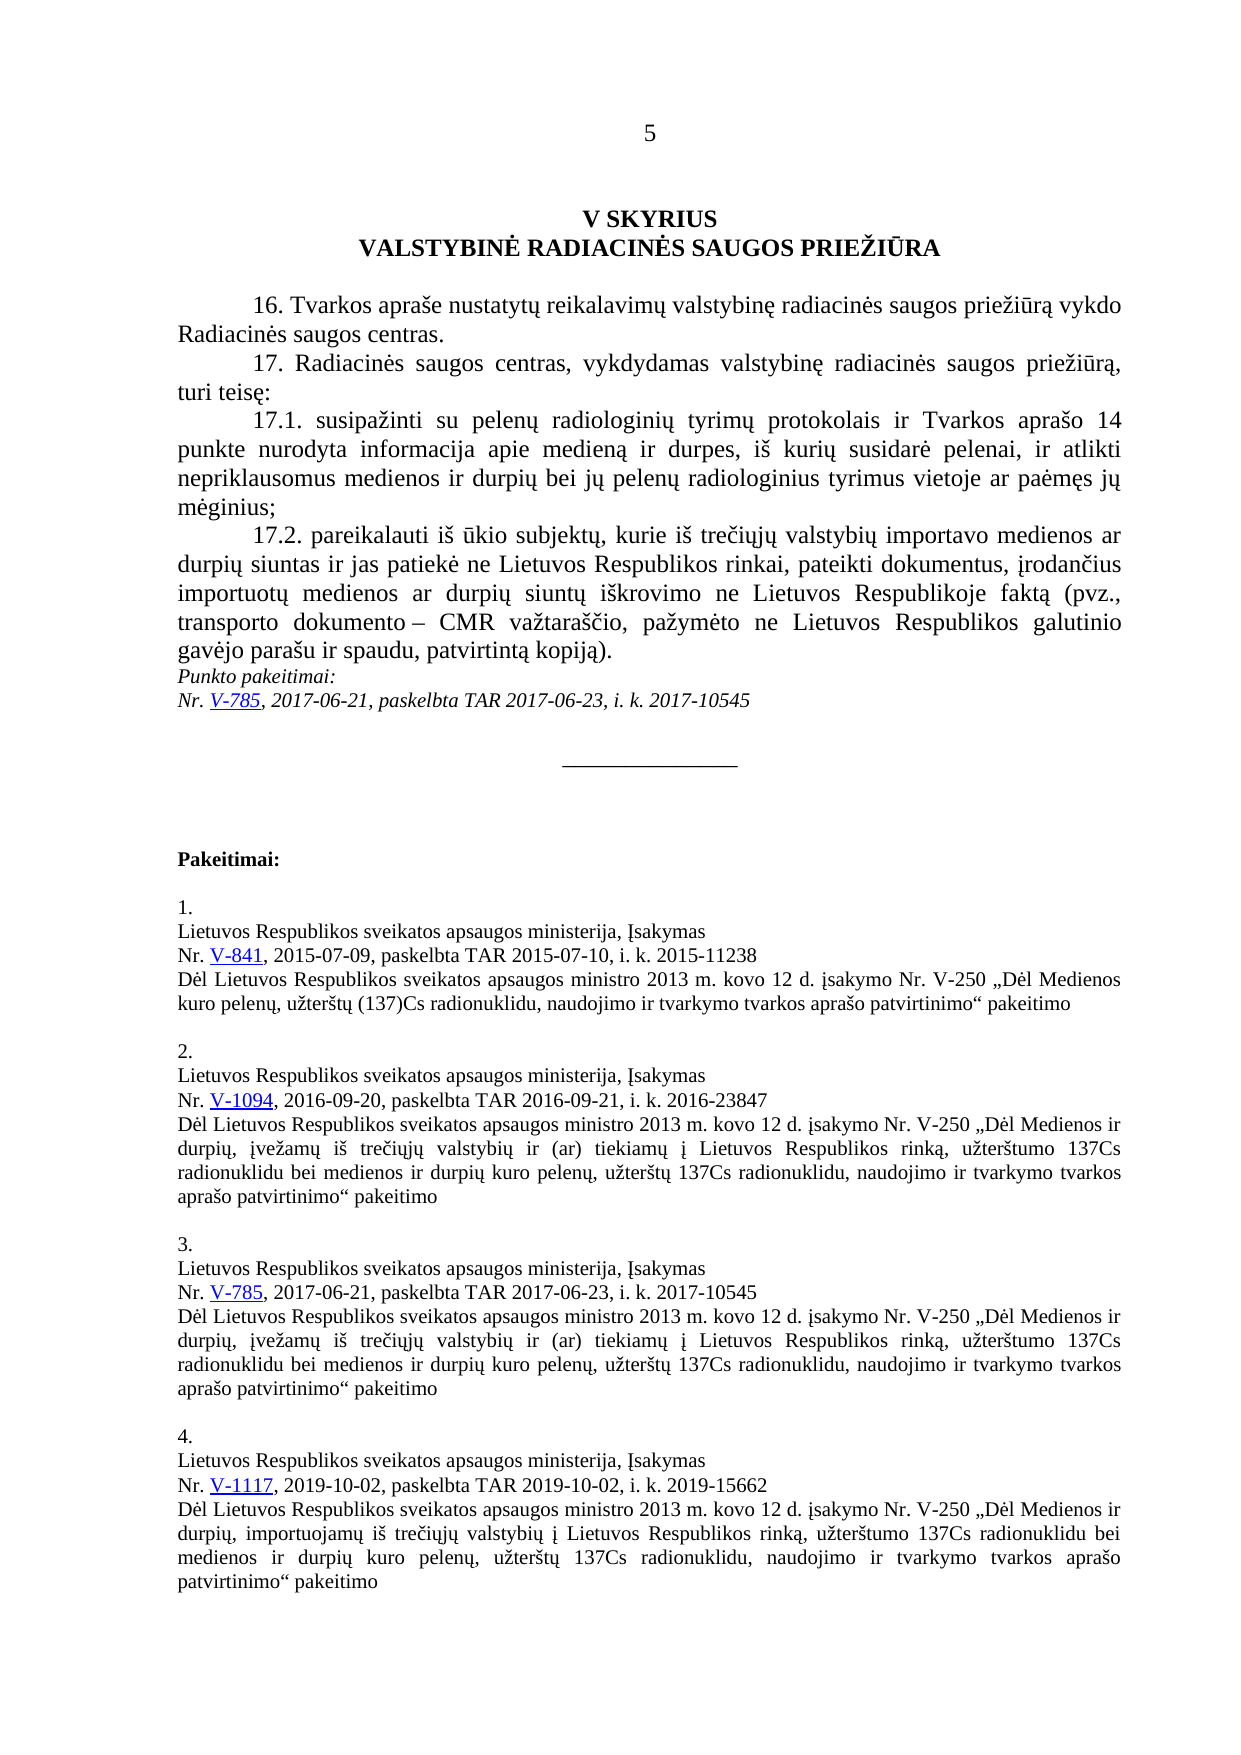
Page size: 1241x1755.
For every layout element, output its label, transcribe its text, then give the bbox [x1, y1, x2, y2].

text Pakeitimai: [177, 847, 1122, 871]
text V SKYRIUS [177, 204, 1122, 233]
text Dėl Lietuvos Respublikos sveikatos apsaugos ministro 2013 m. kovo 12 d. įsakymo Nr. V-250 „Dėl Medienos kuro pelenų, užterštų (137)Cs radionuklidu, naudojimo ir tvarkymo tvarkos aprašo patvirtinimo“ pakeitimo [177, 967, 1122, 1015]
text Nr. V-1117, 2019-10-02, paskelbta TAR 2019-10-02, i. k. 2019-15662 [177, 1472, 1122, 1497]
text Lietuvos Respublikos sveikatos apsaugos ministerija, Įsakymas [177, 1063, 1122, 1087]
text 17.1. susipažinti su pelenų radiologinių tyrimų protokolais ir Tvarkos aprašo 14 punkte nurodyta informacija apie medieną ir durpes, iš kurių susidarė pelenai, ir atlikti nepriklausomus medienos ir durpių bei jų pelenų radiologinius tyrimus vietoje ar paėmęs jų mėginius; [177, 406, 1122, 521]
text 1. [177, 895, 1122, 919]
text 3. [177, 1232, 1122, 1256]
text Dėl Lietuvos Respublikos sveikatos apsaugos ministro 2013 m. kovo 12 d. įsakymo Nr. V-250 „Dėl Medienos ir durpių, įvežamų iš trečiųjų valstybių ir (ar) tiekiamų į Lietuvos Respublikos rinką, užterštumo 137Cs radionuklidu bei medienos ir durpių kuro pelenų, užterštų 137Cs radionuklidu, naudojimo ir tvarkymo tvarkos aprašo patvirtinimo“ pakeitimo [177, 1304, 1122, 1400]
text Lietuvos Respublikos sveikatos apsaugos ministerija, Įsakymas [177, 1448, 1122, 1472]
text 17. Radiacinės saugos centras, vykdydamas valstybinę radiacinės saugos priežiūrą, turi teisę: [177, 348, 1122, 406]
text ______________ [177, 741, 1122, 770]
text 4. [177, 1424, 1122, 1448]
text 16. Tvarkos apraše nustatytų reikalavimų valstybinę radiacinės saugos priežiūrą vykdo Radiacinės saugos centras. [177, 291, 1122, 348]
text Nr. V-785, 2017-06-21, paskelbta TAR 2017-06-23, i. k. 2017-10545 [177, 1280, 1122, 1304]
text Punkto pakeitimai: [177, 664, 1122, 688]
text Nr. V-1094, 2016-09-20, paskelbta TAR 2016-09-21, i. k. 2016-23847 [177, 1087, 1122, 1112]
text VALSTYBINĖ RADIACINĖS SAUGOS PRIEŽIŪRA [177, 233, 1122, 262]
text Dėl Lietuvos Respublikos sveikatos apsaugos ministro 2013 m. kovo 12 d. įsakymo Nr. V-250 „Dėl Medienos ir durpių, įvežamų iš trečiųjų valstybių ir (ar) tiekiamų į Lietuvos Respublikos rinką, užterštumo 137Cs radionuklidu bei medienos ir durpių kuro pelenų, užterštų 137Cs radionuklidu, naudojimo ir tvarkymo tvarkos aprašo patvirtinimo“ pakeitimo [177, 1112, 1122, 1208]
text 17.2. pareikalauti iš ūkio subjektų, kurie iš trečiųjų valstybių importavo medienos ar durpių siuntas ir jas patiekė ne Lietuvos Respublikos rinkai, pateikti dokumentus, įrodančius importuotų medienos ar durpių siuntų iškrovimo ne Lietuvos Respublikoje faktą (pvz., transporto dokumento – CMR važtaraščio, pažymėto ne Lietuvos Respublikos galutinio gavėjo parašu ir spaudu, patvirtintą kopiją). [177, 521, 1122, 664]
text Lietuvos Respublikos sveikatos apsaugos ministerija, Įsakymas [177, 919, 1122, 943]
text 2. [177, 1039, 1122, 1063]
text Lietuvos Respublikos sveikatos apsaugos ministerija, Įsakymas [177, 1256, 1122, 1280]
text Nr. V-785, 2017-06-21, paskelbta TAR 2017-06-23, i. k. 2017-10545 [177, 688, 1122, 712]
text Nr. V-841, 2015-07-09, paskelbta TAR 2015-07-10, i. k. 2015-11238 [177, 943, 1122, 967]
text Dėl Lietuvos Respublikos sveikatos apsaugos ministro 2013 m. kovo 12 d. įsakymo Nr. V-250 „Dėl Medienos ir durpių, importuojamų iš trečiųjų valstybių į Lietuvos Respublikos rinką, užterštumo 137Cs radionuklidu bei medienos ir durpių kuro pelenų, užterštų 137Cs radionuklidu, naudojimo ir tvarkymo tvarkos aprašo patvirtinimo“ pakeitimo [177, 1497, 1122, 1593]
